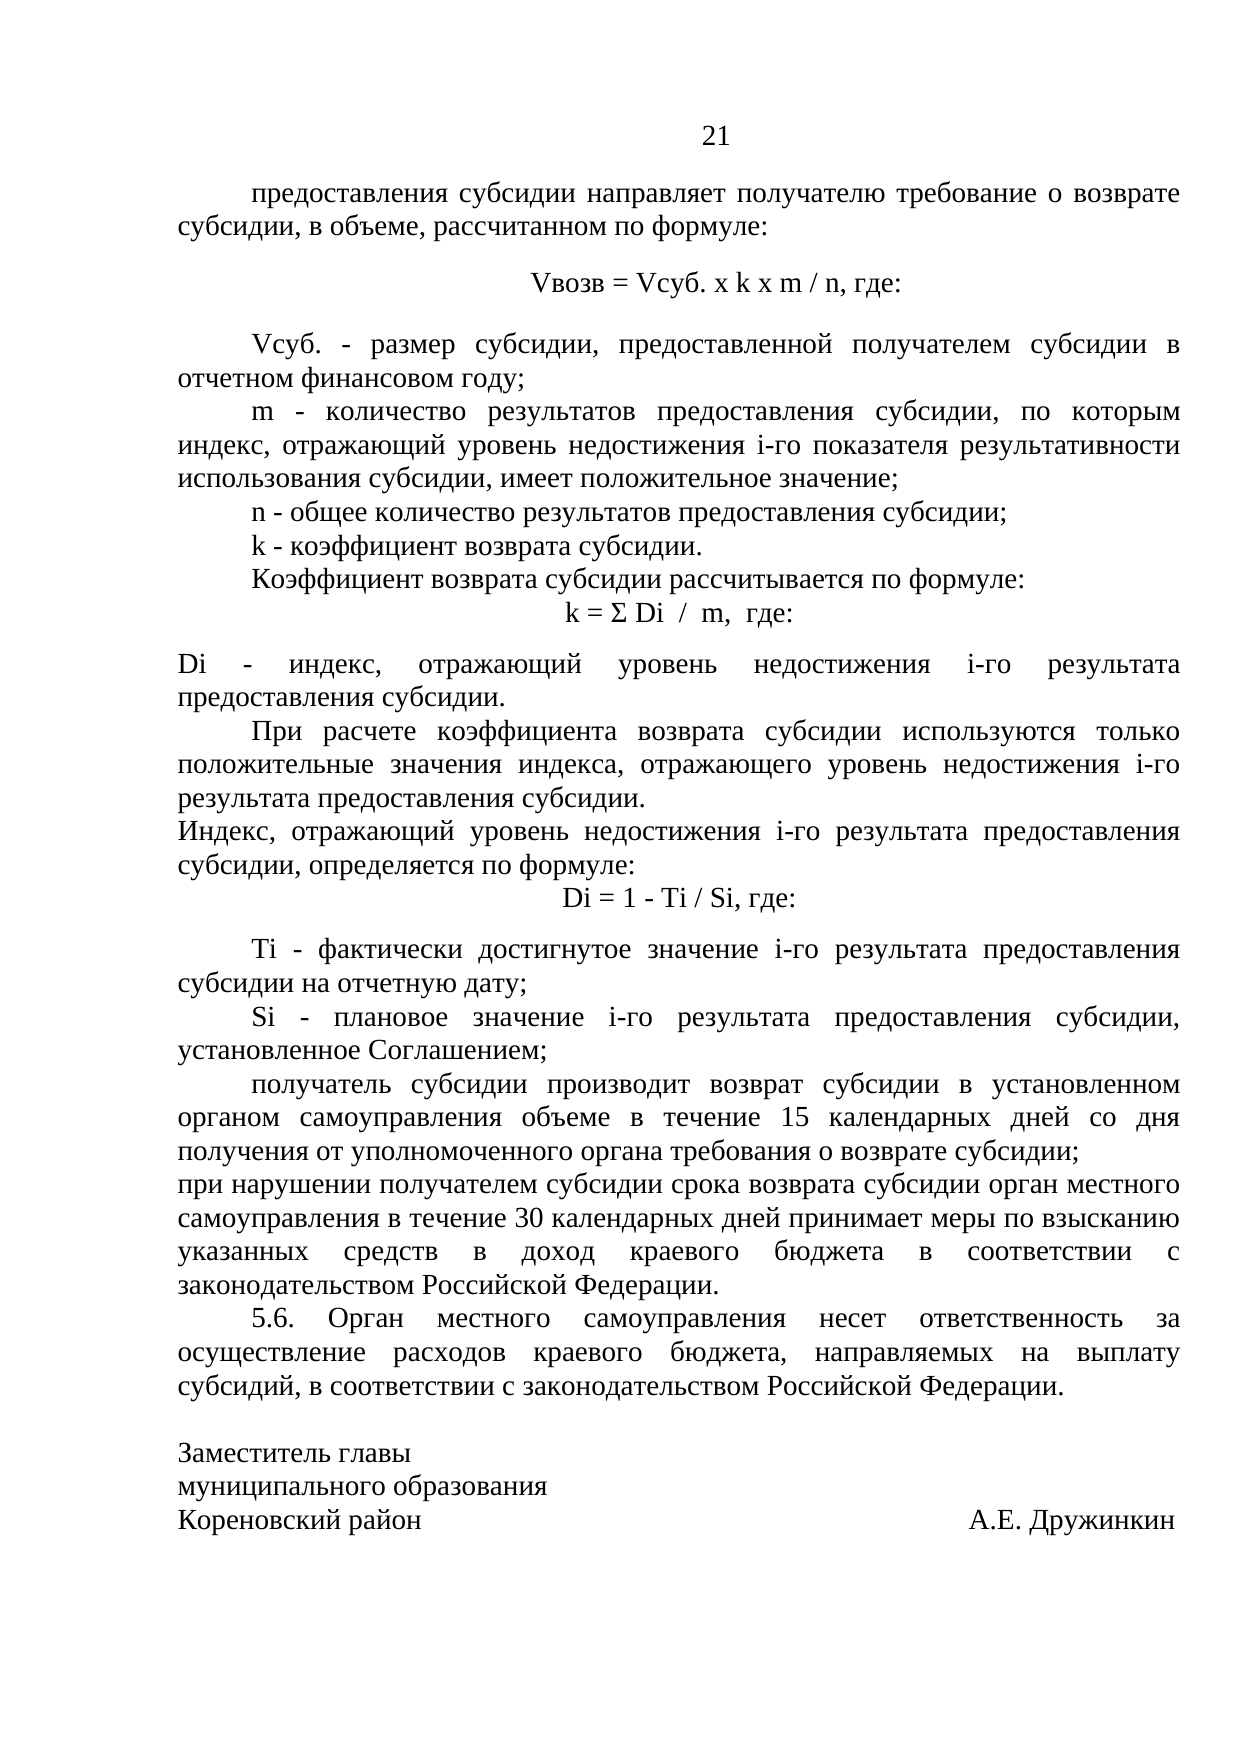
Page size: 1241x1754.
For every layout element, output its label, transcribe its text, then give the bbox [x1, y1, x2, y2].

text Индекс, отражающий уровень недостижения i-гo результата предоставления субсидии, определяется по формуле: [177, 813, 1181, 881]
text m - количество результатов предоставления субсидии, по которым индекс, отражающий уровень недостижения i-гo показателя результативности использования субсидии, имеет положительное значение; [177, 393, 1181, 494]
text Коэффициент возврата субсидии рассчитывается по формуле: [177, 561, 1181, 595]
text 21 [177, 118, 1181, 152]
text 5.6. Орган местного самоуправления несет ответственность за осуществление расходов краевого бюджета, направляемых на выплату субсидий, в соответствии с законодательством Российской Федерации. [177, 1301, 1181, 1401]
text муниципального образования [177, 1468, 1181, 1502]
text предоставления субсидии направляет получателю требование о возврате субсидии, в объеме, рассчитанном по формуле: [177, 175, 1181, 242]
text При расчете коэффициента возврата субсидии используются только положительные значения индекса, отражающего уровень недостижения i-гo результата предоставления субсидии. [177, 713, 1181, 813]
text Тi - фактически достигнутое значение i-гo результата предоставления субсидии на отчетную дату; [177, 932, 1181, 999]
text Di - индекс, отражающий уровень недостижения i-гo результата предоставления субсидии. [177, 646, 1181, 713]
text Кореновский район А.Е. Дружинкин [177, 1502, 1181, 1535]
text Si - плановое значение i-гo результата предоставления субсидии, установленное Соглашением; [177, 999, 1181, 1066]
text k = Σ Di / m, где: [177, 595, 1181, 628]
text n - общее количество результатов предоставления субсидии; [177, 494, 1181, 528]
text Di = 1 - Ti / Si, где: [177, 881, 1181, 914]
text Vвозв = Vcyб. х k х m / n, где: [177, 265, 1181, 298]
text при нарушении получателем субсидии срока возврата субсидии орган местного самоуправления в течение 30 календарных дней принимает меры по взысканию указанных средств в доход краевого бюджета в соответствии с законодательством Российской Федерации. [177, 1166, 1181, 1301]
text Заместитель главы [177, 1435, 1181, 1468]
text k - коэффициент возврата субсидии. [177, 528, 1181, 561]
text Vcyб. - размер субсидии, предоставленной получателем субсидии в отчетном финансовом году; [177, 326, 1181, 393]
text получатель субсидии производит возврат субсидии в установленном органом самоуправления объеме в течение 15 календарных дней со дня получения от уполномоченного органа требования о возврате субсидии; [177, 1066, 1181, 1166]
